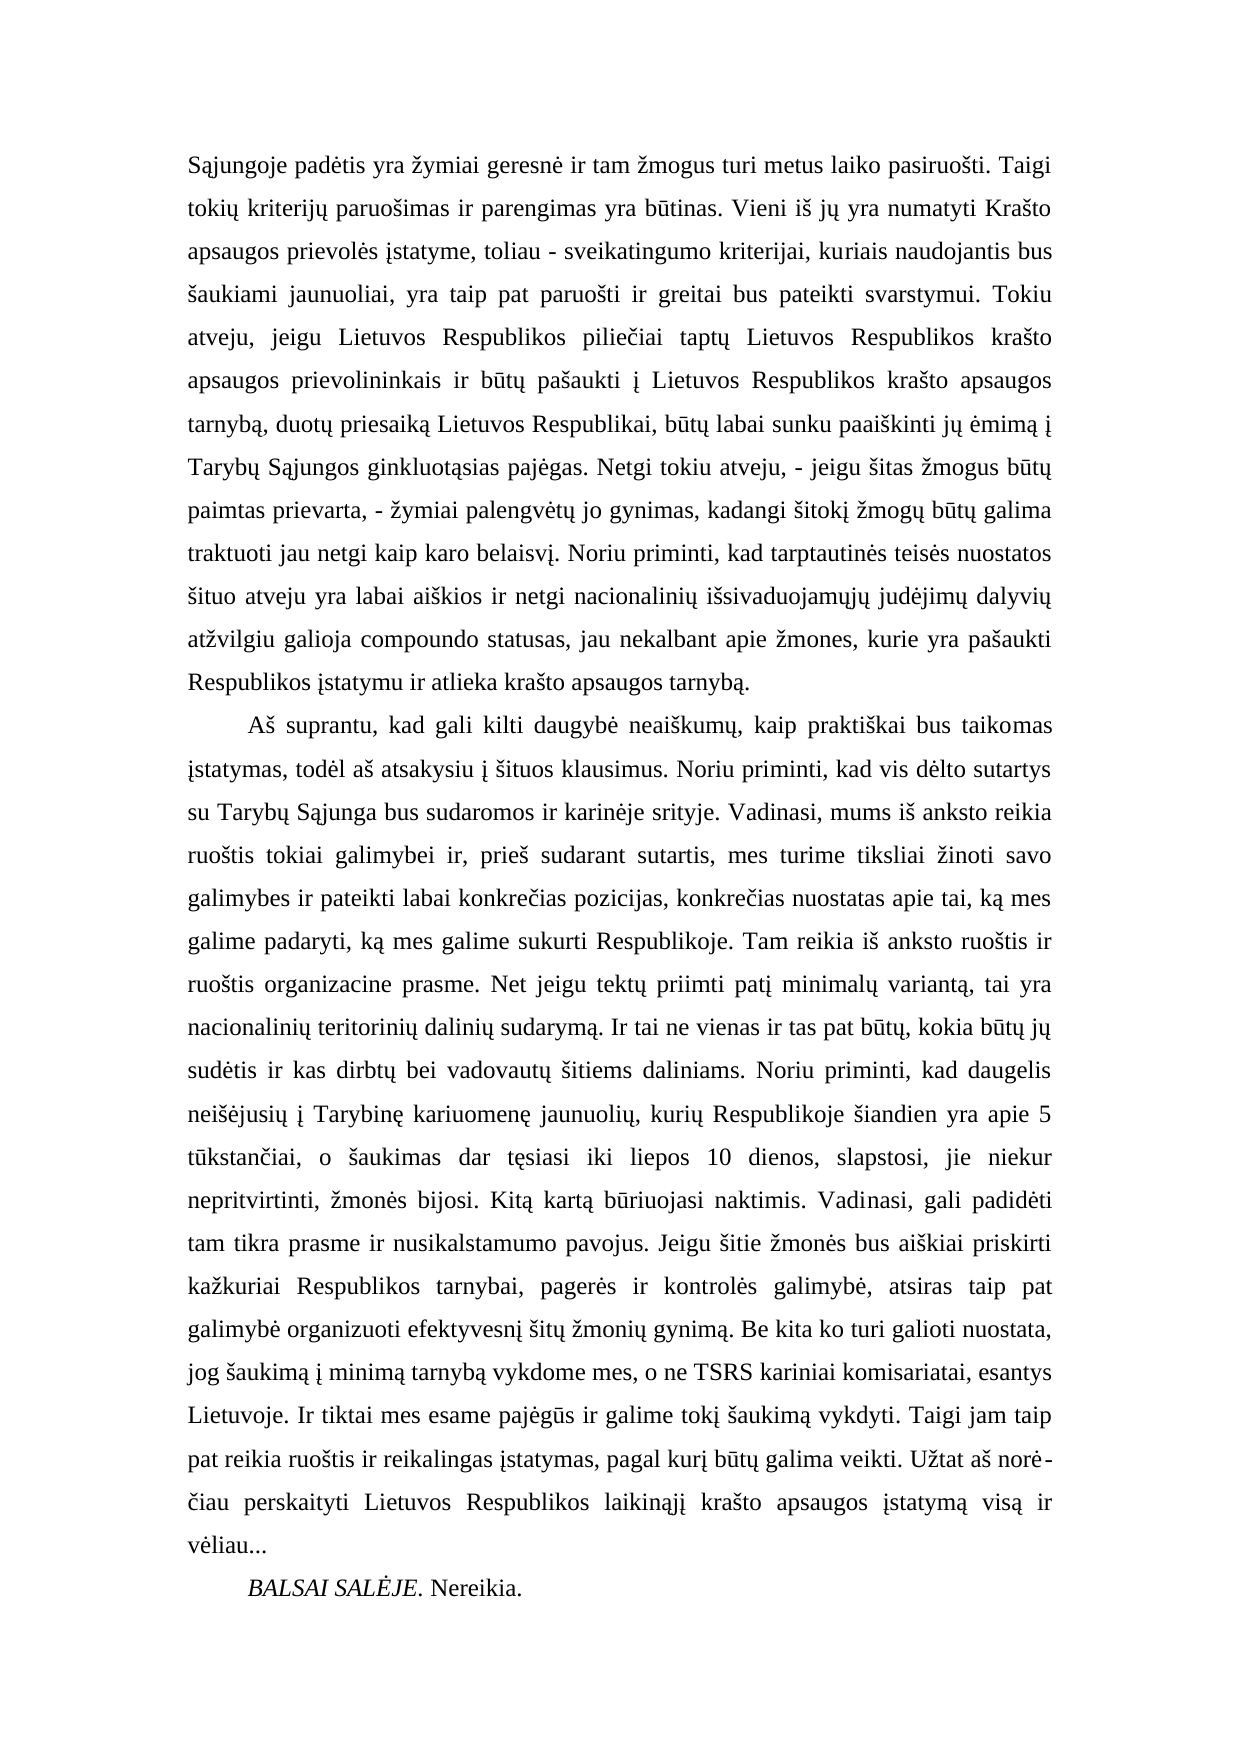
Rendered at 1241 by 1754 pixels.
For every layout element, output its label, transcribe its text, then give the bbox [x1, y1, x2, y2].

text Sąjungoje padėtis yra žymiai geresnė ir tam žmogus turi metus laiko pasiruošti. Taigi tokių kriterijų paruošimas ir parengimas yra būtinas. Vieni iš jų yra numatyti Krašto apsaugos prievolės įstatyme, toliau - sveikatingumo kriterijai, ku­riais naudojantis bus šaukiami jaunuoliai, yra taip pat paruošti ir greitai bus pateikti svarstymui. Tokiu atveju, jeigu Lietuvos Respublikos piliečiai taptų Lietuvos Respublikos krašto apsaugos prievolininkais ir būtų pašaukti į Lietuvos Respublikos krašto apsaugos tarnybą, duotų priesaiką Lietuvos Respublikai, būtų labai sunku paaiškinti jų ėmimą į Tarybų Sąjungos gink­luotąsias pajėgas. Netgi tokiu atveju, - jeigu šitas žmogus būtų paimtas prievarta, - žymiai palengvėtų jo gynimas, kadangi šitokį žmogų būtų galima traktuoti jau netgi kaip karo belaisvį. Noriu priminti, kad tarptautinės teisės nuostatos šituo atveju yra labai aiškios ir netgi nacionalinių išsivaduojamųjų judėjimų dalyvių atžvilgiu galioja compoundo statusas, jau nekalbant apie žmones, kurie yra pašaukti Respublikos įstatymu ir atlieka krašto apsaugos tarnybą. [187, 150, 1053, 696]
text BALSAI SALĖJE. Nereikia. [187, 1573, 1053, 1602]
text Aš suprantu, kad gali kilti daugybė neaiškumų, kaip praktiškai bus taiko­mas įstatymas, todėl aš atsakysiu į šituos klausimus. Noriu priminti, kad vis dėlto sutartys su Tarybų Sąjunga bus sudaromos ir karinėje srityje. Vadinasi, mums iš anksto reikia ruoštis tokiai galimybei ir, prieš sudarant sutartis, mes turime tiksliai žinoti savo galimybes ir pateikti labai konkrečias pozicijas, konkrečias nuostatas apie tai, ką mes galime padaryti, ką mes galime sukurti Respublikoje. Tam reikia iš anksto ruoštis ir ruoštis organizacine prasme. Net jeigu tektų priimti patį minimalų variantą, tai yra nacionalinių teritori­nių dalinių sudarymą. Ir tai ne vienas ir tas pat būtų, kokia būtų jų sudėtis ir kas dirbtų bei vadovautų šitiems daliniams. Noriu priminti, kad daugelis neišėjusių į Tarybinę kariuomenę jaunuolių, kurių Respublikoje šiandien yra apie 5 tūkstančiai, o šaukimas dar tęsiasi iki liepos 10 dienos, slapstosi, jie niekur nepritvirtinti, žmonės bijosi. Kitą kartą būriuojasi naktimis. Vadi­nasi, gali padidėti tam tikra prasme ir nusikalstamumo pavojus. Jeigu šitie žmonės bus aiškiai priskirti kažkuriai Respublikos tarnybai, pagerės ir kont­rolės galimybė, atsiras taip pat galimybė organizuoti efektyvesnį šitų žmonių gynimą. Be kita ko turi galioti nuostata, jog šaukimą į minimą tarnybą vykdome mes, o ne TSRS kariniai komisariatai, esantys Lietuvoje. Ir tiktai mes esame pajėgūs ir galime tokį šaukimą vykdyti. Taigi jam taip pat reikia ruoštis ir reikalingas įstatymas, pagal kurį būtų galima veikti. Užtat aš norė­čiau perskaityti Lietuvos Respublikos laikinąjį krašto apsaugos įstatymą visą ir vėliau... [187, 711, 1053, 1559]
